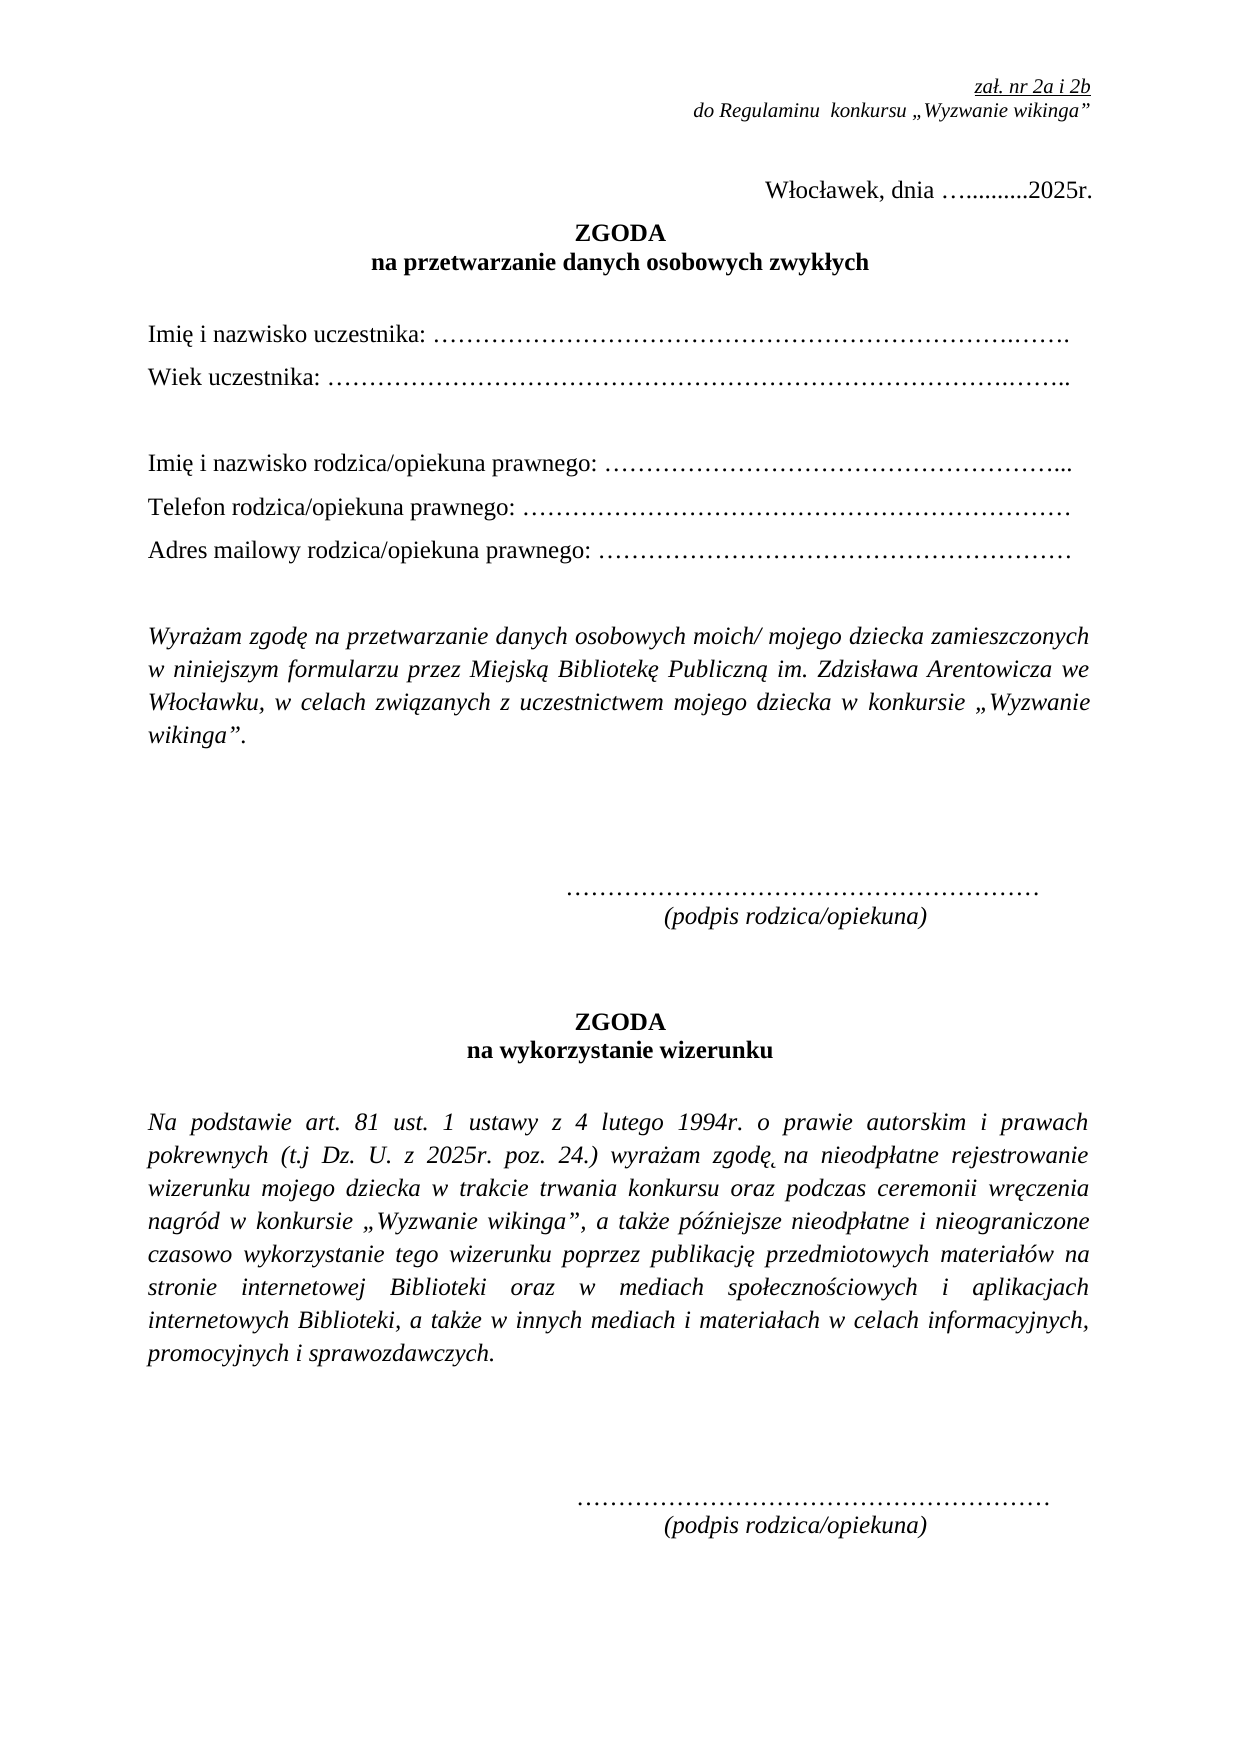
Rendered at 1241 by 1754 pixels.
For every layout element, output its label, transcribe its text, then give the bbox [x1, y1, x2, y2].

text ZGODA [148, 1007, 1093, 1035]
text Na podstawie art. 81 ust. 1 ustawy z 4 lutego 1994r. o prawie autorskim i prawach pokrewnych (t.j Dz. U. z 2025r. poz. 24.) wyrażam zgodę̨ na nieodpłatne rejestrowanie wizerunku mojego dziecka w trakcie trwania konkursu oraz podczas ceremonii wręczenia nagród w konkursie „Wyzwanie wikinga”, a także późniejsze nieodpłatne i nieograniczone czasowo wykorzystanie tego wizerunku poprzez publikację przedmiotowych materiałów na stronie internetowej Biblioteki oraz w mediach społecznościowych i aplikacjach internetowych Biblioteki, a także w innych mediach i materiałach w celach informacyjnych, promocyjnych i sprawozdawczych. [148, 1107, 1093, 1367]
text Włocławek, dnia …..........2025r. [148, 175, 1093, 204]
text (podpis rodzica/opiekuna) [148, 901, 1093, 930]
text Wiek uczestnika: ……………………………………………………………………….…….. [148, 362, 1093, 391]
text (podpis rodzica/opiekuna) [148, 1511, 1093, 1539]
text ZGODA [148, 218, 1093, 247]
text Wyrażam zgodę na przetwarzanie danych osobowych moich/ mojego dziecka zamieszczonych w niniejszym formularzu przez Miejską Bibliotekę Publiczną im. Zdzisława Arentowicza we Włocławku, w celach związanych z uczestnictwem mojego dziecka w konkursie „Wyzwanie wikinga”. [148, 621, 1093, 749]
text ………………………………………………… [576, 1482, 1093, 1511]
text Adres mailowy rodzica/opiekuna prawnego: ………………………………………………… [148, 535, 1093, 563]
text Imię i nazwisko uczestnika: …………………………………………………………….……. [148, 319, 1093, 348]
text Telefon rodzica/opiekuna prawnego: ………………………………………………………… [148, 492, 1093, 520]
text ………………………………………………… [148, 872, 1093, 901]
text na wykorzystanie wizerunku [148, 1035, 1093, 1064]
text Imię i nazwisko rodzica/opiekuna prawnego: ………………………………………………... [148, 448, 1093, 477]
text na przetwarzanie danych osobowych zwykłych [148, 247, 1093, 276]
